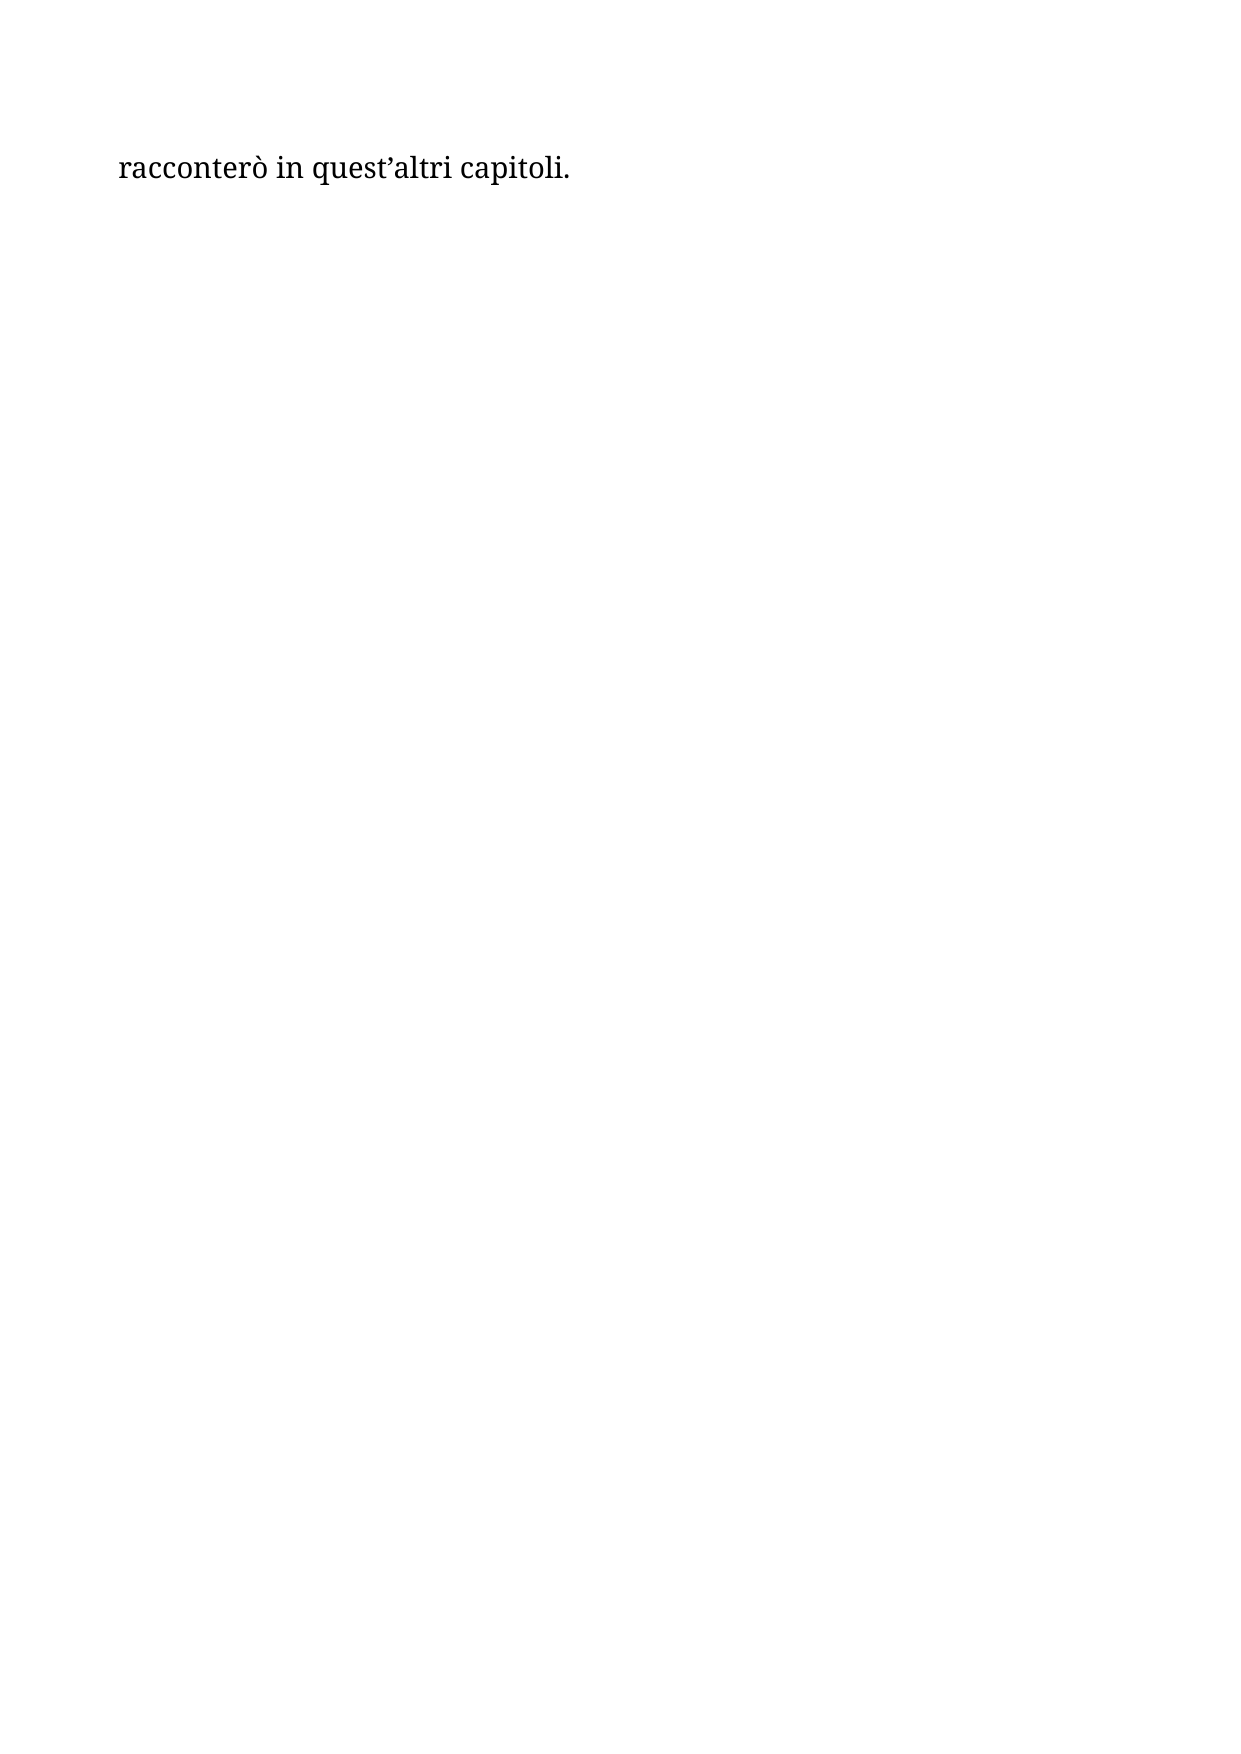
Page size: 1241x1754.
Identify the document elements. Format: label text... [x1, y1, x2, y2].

text racconterò in quest’altri capitoli. [118, 148, 1122, 187]
